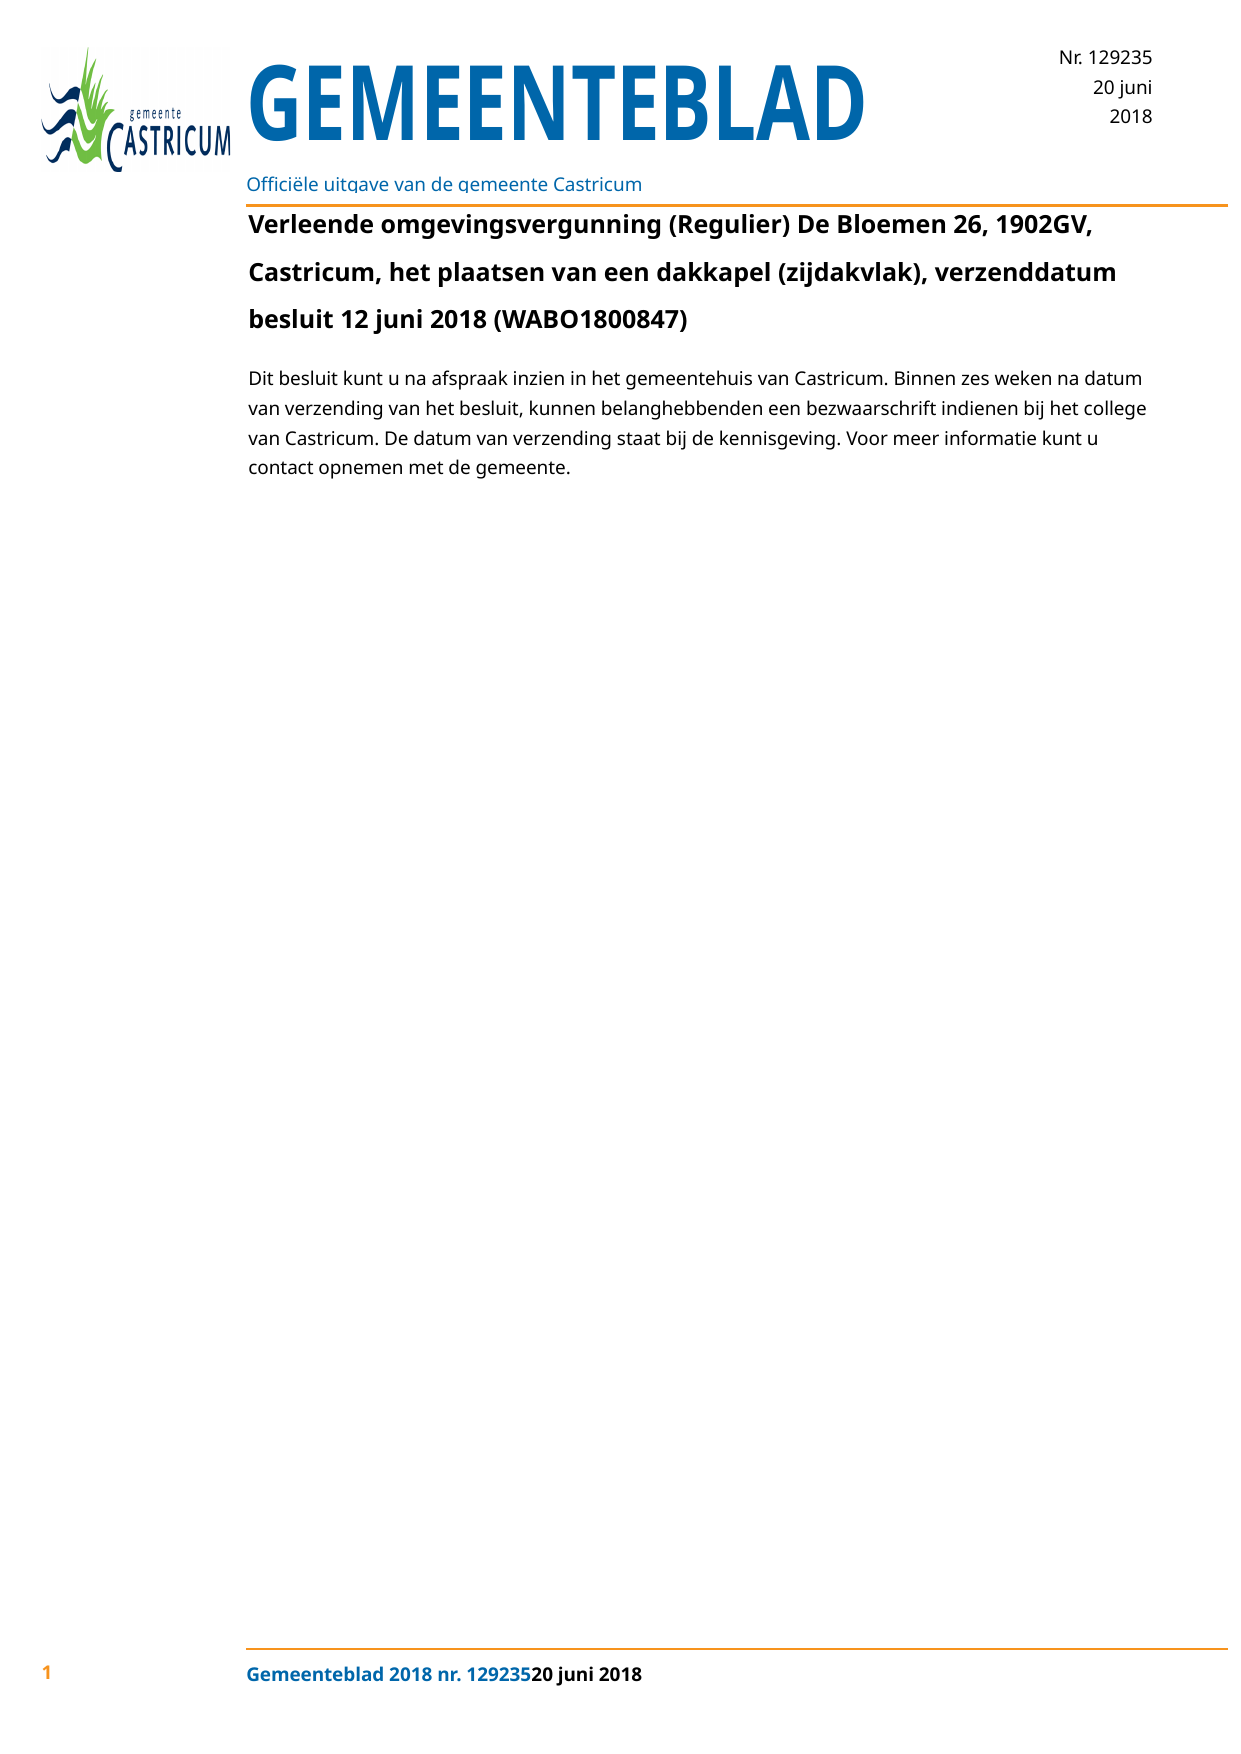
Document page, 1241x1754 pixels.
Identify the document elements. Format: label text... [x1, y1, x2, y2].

picture [41, 47, 231, 172]
text Dit besluit kunt u na afspraak inzien in het gemeentehuis van Castricum. Binnen zes weken na datum van verzending van het besluit, kunnen belanghebbenden een bezwaarschrift indienen bij het college van Castricum. De datum van verzending staat bij de kennisgeving. Voor meer informatie kunt u contact opnemen met de gemeente. [248, 366, 1152, 480]
text Verleende omgevingsvergunning (Regulier) De Bloemen 26, 1902GV, Castricum, het plaatsen van een dakkapel (zijdakvlak), verzenddatum besluit 12 juni 2018 (WABO1800847) [248, 207, 1152, 336]
